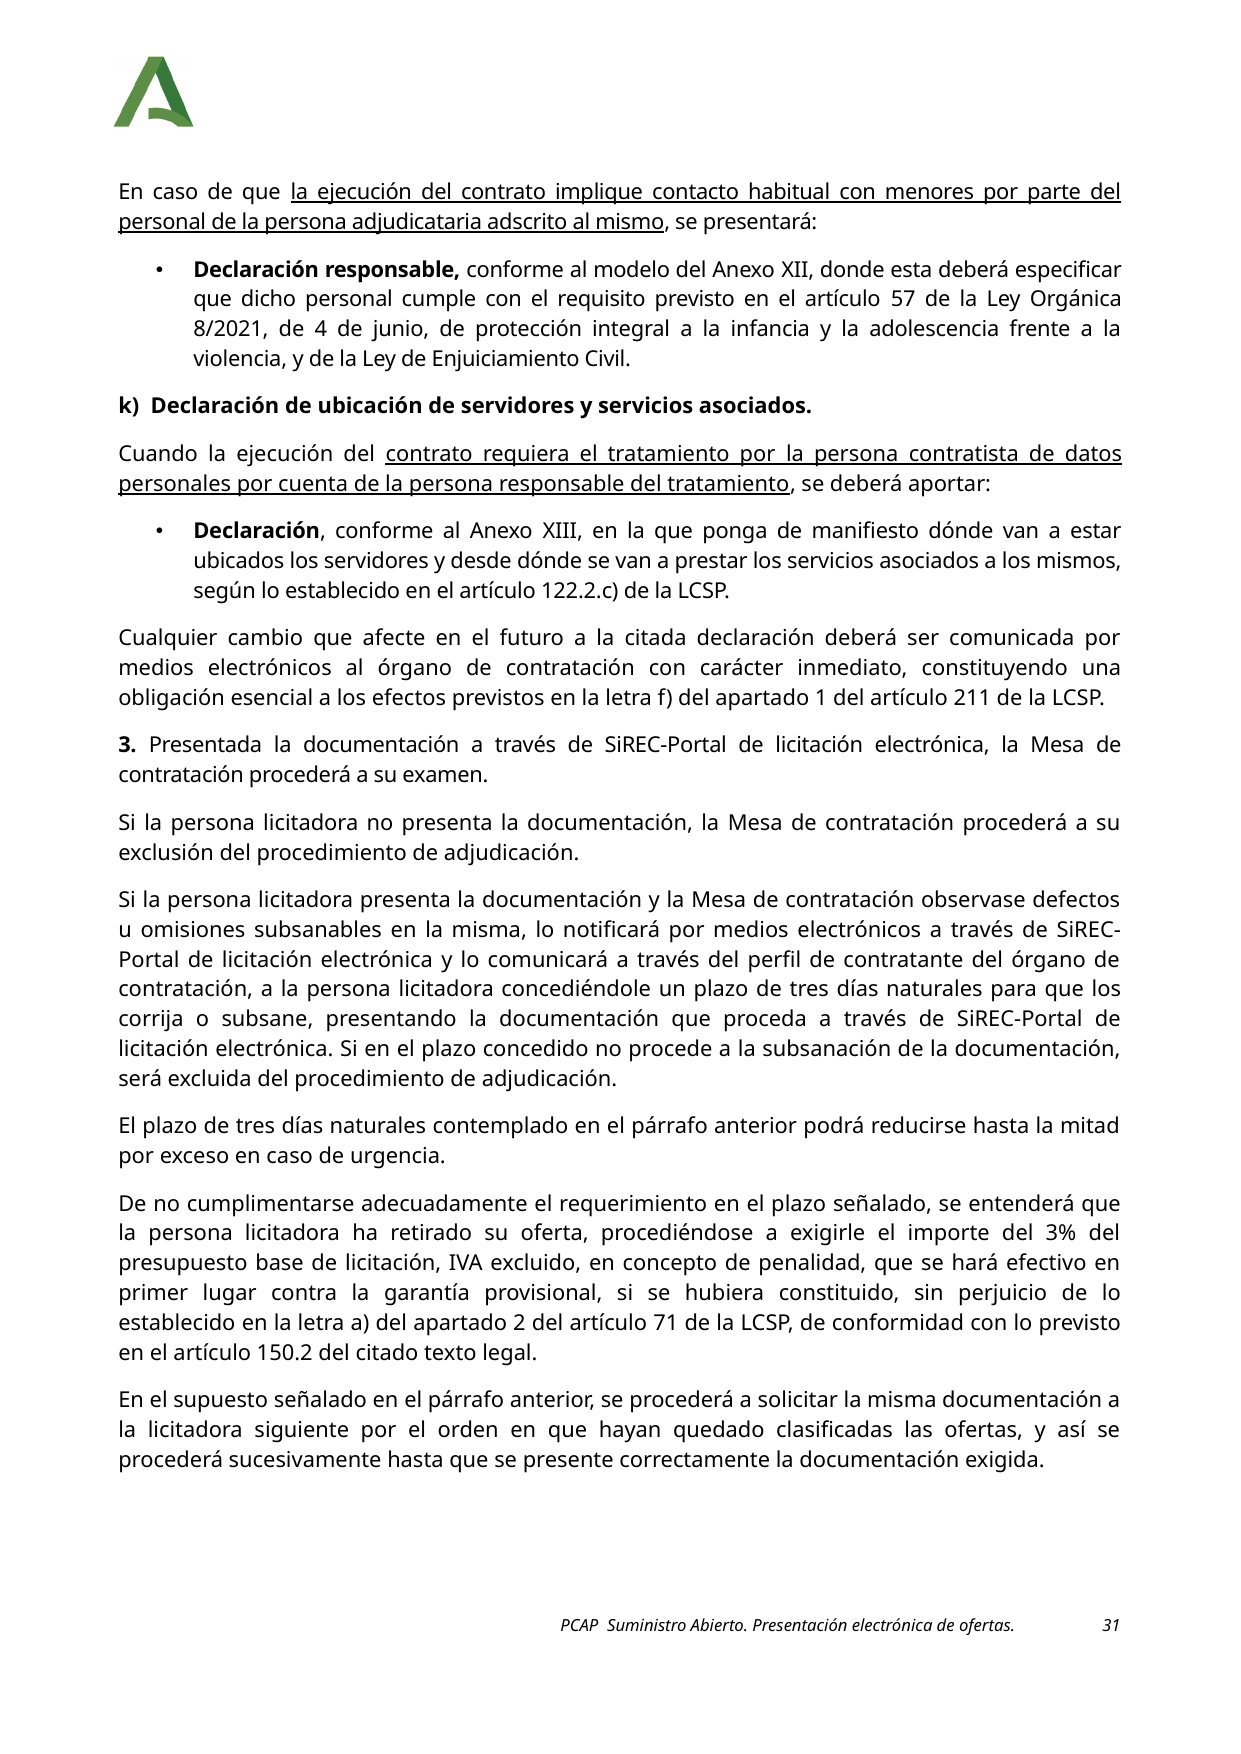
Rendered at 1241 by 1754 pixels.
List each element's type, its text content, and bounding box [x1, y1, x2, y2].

text De no cumplimentarse adecuadamente el requerimiento en el plazo señalado, se entenderá que la persona licitadora ha retirado su oferta, procediéndose a exigirle el importe del 3% del presupuesto base de licitación, IVA excluido, en concepto de penalidad, que se hará efectivo en primer lugar contra la garantía provisional, si se hubiera constituido, sin perjuicio de lo establecido en la letra a) del apartado 2 del artículo 71 de la LCSP, de conformidad con lo previsto en el artículo 150.2 del citado texto legal. [118, 1188, 1122, 1366]
list Declaración, conforme al Anexo XIII, en la que ponga de manifiesto dónde van a estar ubicados los servidores y desde dónde se van a prestar los servicios asociados a los mismos, según lo establecido en el artículo 122.2.c) de la LCSP. [156, 515, 1122, 605]
list Declaración responsable, conforme al modelo del Anexo XII, donde esta deberá especificar que dicho personal cumple con el requisito previsto en el artículo 57 de la Ley Orgánica 8/2021, de 4 de junio, de protección integral a la infancia y la adolescencia frente a la violencia, y de la Ley de Enjuiciamiento Civil. [156, 254, 1122, 373]
text 3. Presentada la documentación a través de SiREC-Portal de licitación electrónica, la Mesa de contratación procederá a su examen. [118, 729, 1122, 789]
text El plazo de tres días naturales contemplado en el párrafo anterior podrá reducirse hasta la mitad por exceso en caso de urgencia. [118, 1110, 1122, 1170]
text k) Declaración de ubicación de servidores y servicios asociados. [118, 391, 1122, 420]
text En el supuesto señalado en el párrafo anterior, se procederá a solicitar la misma documentación a la licitadora siguiente por el orden en que hayan quedado clasificadas las ofertas, y así se procederá sucesivamente hasta que se presente correctamente la documentación exigida. [118, 1384, 1122, 1473]
text Cualquier cambio que afecte en el futuro a la citada declaración deberá ser comunicada por medios electrónicos al órgano de contratación con carácter inmediato, constituyendo una obligación esencial a los efectos previstos en la letra f) del apartado 1 del artículo 211 de la LCSP. [118, 622, 1122, 712]
text Si la persona licitadora no presenta la documentación, la Mesa de contratación procederá a su exclusión del procedimiento de adjudicación. [118, 807, 1122, 866]
text Cuando la ejecución del contrato requiera el tratamiento por la persona contratista de datos personales por cuenta de la persona responsable del tratamiento, se deberá aportar: [118, 438, 1122, 498]
text Si la persona licitadora presenta la documentación y la Mesa de contratación observase defectos u omisiones subsanables en la misma, lo notificará por medios electrónicos a través de SiREC-Portal de licitación electrónica y lo comunicará a través del perfil de contratante del órgano de contratación, a la persona licitadora concediéndole un plazo de tres días naturales para que los corrija o subsane, presentando la documentación que proceda a través de SiREC-Portal de licitación electrónica. Si en el plazo concedido no procede a la subsanación de la documentación, será excluida del procedimiento de adjudicación. [118, 884, 1122, 1093]
picture [109, 52, 198, 131]
text En caso de que la ejecución del contrato implique contacto habitual con menores por parte del personal de la persona adjudicataria adscrito al mismo, se presentará: [118, 176, 1122, 236]
